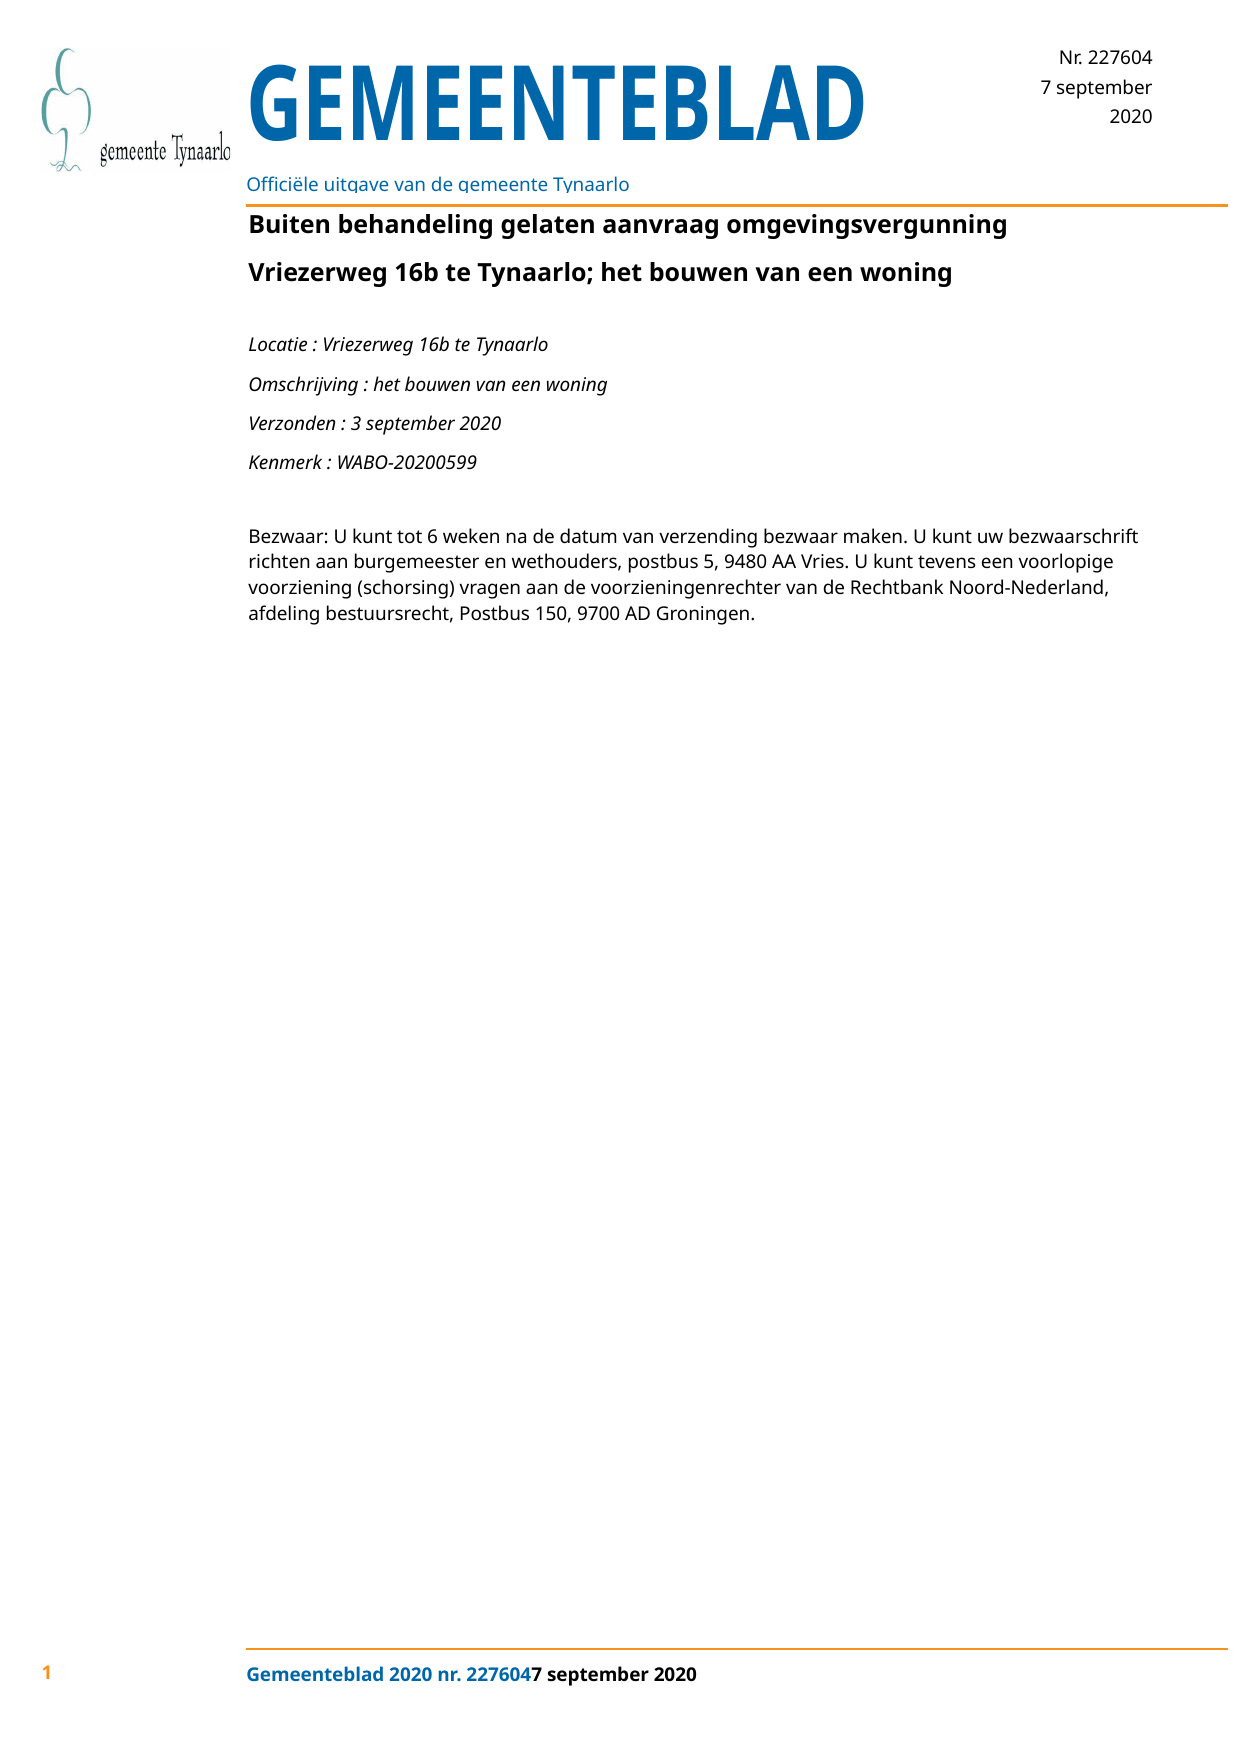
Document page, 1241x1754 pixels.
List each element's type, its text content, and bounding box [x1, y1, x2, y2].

text Buiten behandeling gelaten aanvraag omgevingsvergunning Vriezerweg 16b te Tynaarlo; het bouwen van een woning [248, 207, 1152, 288]
text Kenmerk : WABO-20200599 [248, 449, 1152, 475]
text Bezwaar: U kunt tot 6 weken na de datum van verzending bezwaar maken. U kunt uw bezwaarschrift richten aan burgemeester en wethouders, postbus 5, 9480 AA Vries. U kunt tevens een voorlopige voorziening (schorsing) vragen aan de voorzieningenrechter van de Rechtbank Noord-Nederland, afdeling bestuursrecht, Postbus 150, 9700 AD Groningen. [248, 523, 1152, 626]
text Verzonden : 3 september 2020 [248, 410, 1152, 436]
text Locatie : Vriezerweg 16b te Tynaarlo [248, 331, 1152, 357]
text Omschrijving : het bouwen van een woning [248, 371, 1152, 396]
picture [41, 47, 231, 172]
